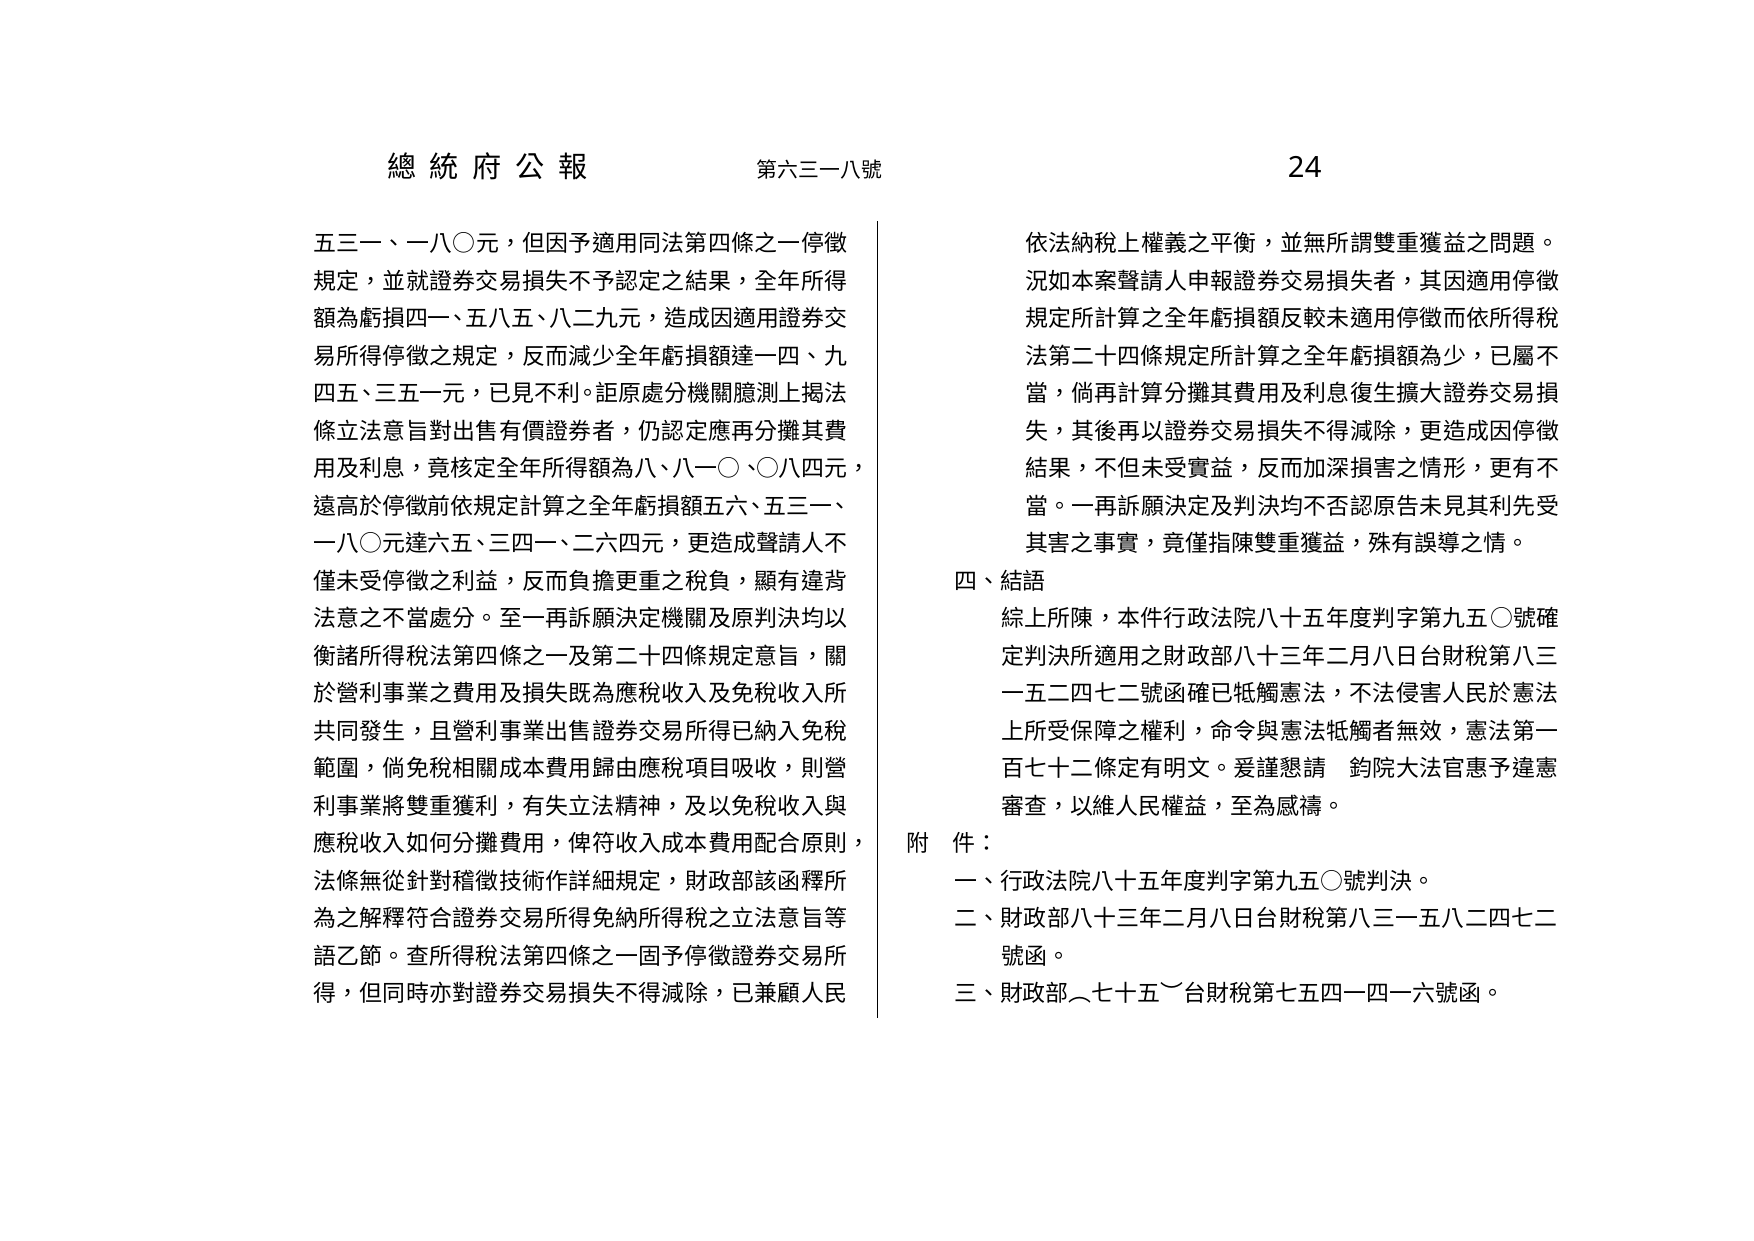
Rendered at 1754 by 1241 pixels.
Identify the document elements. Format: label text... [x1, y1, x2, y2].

text 四、結語 [954, 559, 1559, 597]
text 附 件： [907, 822, 1559, 859]
text 按對營利事業課徵所得稅，其所得額之計算係以所得稅法第二十四條規定為準據。又所得稅法第四條之一規定自七十九年一月一日起停徵證券交易所得稅，其立法本意乃出於公益之理由，為延續原獎勵投資條例健全證券市場並促進資本市場發展之措施，惟該法條同時規定證券交易損失不得自所得額中減除結果，致造成因證券交易所得停徵所計算之全年所得額，超過未停徵而依同法第二十四條規定所計算之全年所得額時，即無異增加納稅人負擔，有害公益，違背立法意旨，殊屬不當。本案聲請人申報時如未適用停徵而依同法第二十四條規定所計算之全年所得額為虧損五六、五三一、一八○元，但因予適用同法第四條之一停徵規定，並就證券交易損失不予認定之結果，全年所得額為虧損四一、五八五、八二九元，造成因適用證券交易所得停徵之規定，反而減少全年虧損額達一四、九四五、三五一元，已見不利。詎原處分機關臆測上揭法條立法意旨對出售有價證券者，仍認定應再分攤其費用及利息，竟核定全年所得額為八、八一○、○八四元，遠高於停徵前依規定計算之全年虧損額五六、五三一、一八○元達六五、三四一、二六四元，更造成聲請人不僅未受停徵之利益，反而負擔更重之稅負，顯有違背法意之不當處分。至一再訴願決定機關及原判決均以衡諸所得稅法第四條之一及第二十四條規定意旨，關於營利事業之費用及損失既為應稅收入及免稅收入所共同發生，且營利事業出售證券交易所得已納入免稅範圍，倘免稅相關成本費用歸由應稅項目吸收，則營利事業將雙重獲利，有失立法精神，及以免稅收入與應稅收入如何分攤費用，俾符收入成本費用配合原則，法條無從針對稽徵技術作詳細規定，財政部該函釋所為之解釋符合證券交易所得免納所得稅之立法意旨等語乙節。查所得稅法第四條之一固予停徵證券交易所得，但同時亦對證券交易損失不得減除，已兼顧人民依法納稅上權義之平衡，並無所謂雙重獲益之問題。況如本案聲請人申報證券交易損失者，其因適用停徵規定所計算之全年虧損額反較未適用停徵而依所得稅法第二十四條規定所計算之全年虧損額為少，已屬不當，倘再計算分攤其費用及利息復生擴大證券交易損失，其後再以證券交易損失不得減除，更造成因停徵結果，不但未受實益，反而加深損害之情形，更有不當。一再訴願決定及判決均不否認原告未見其利先受其害之事實，竟僅指陳雙重獲益，殊有誤導之情。 [289, 222, 847, 1009]
text 按對營利事業課徵所得稅，其所得額之計算係以所得稅法第二十四條規定為準據。又所得稅法第四條之一規定自七十九年一月一日起停徵證券交易所得稅，其立法本意乃出於公益之理由，為延續原獎勵投資條例健全證券市場並促進資本市場發展之措施，惟該法條同時規定證券交易損失不得自所得額中減除結果，致造成因證券交易所得停徵所計算之全年所得額，超過未停徵而依同法第二十四條規定所計算之全年所得額時，即無異增加納稅人負擔，有害公益，違背立法意旨，殊屬不當。本案聲請人申報時如未適用停徵而依同法第二十四條規定所計算之全年所得額為虧損五六、五三一、一八○元，但因予適用同法第四條之一停徵規定，並就證券交易損失不予認定之結果，全年所得額為虧損四一、五八五、八二九元，造成因適用證券交易所得停徵之規定，反而減少全年虧損額達一四、九四五、三五一元，已見不利。詎原處分機關臆測上揭法條立法意旨對出售有價證券者，仍認定應再分攤其費用及利息，竟核定全年所得額為八、八一○、○八四元，遠高於停徵前依規定計算之全年虧損額五六、五三一、一八○元達六五、三四一、二六四元，更造成聲請人不僅未受停徵之利益，反而負擔更重之稅負，顯有違背法意之不當處分。至一再訴願決定機關及原判決均以衡諸所得稅法第四條之一及第二十四條規定意旨，關於營利事業之費用及損失既為應稅收入及免稅收入所共同發生，且營利事業出售證券交易所得已納入免稅範圍，倘免稅相關成本費用歸由應稅項目吸收，則營利事業將雙重獲利，有失立法精神，及以免稅收入與應稅收入如何分攤費用，俾符收入成本費用配合原則，法條無從針對稽徵技術作詳細規定，財政部該函釋所為之解釋符合證券交易所得免納所得稅之立法意旨等語乙節。查所得稅法第四條之一固予停徵證券交易所得，但同時亦對證券交易損失不得減除，已兼顧人民依法納稅上權義之平衡，並無所謂雙重獲益之問題。況如本案聲請人申報證券交易損失者，其因適用停徵規定所計算之全年虧損額反較未適用停徵而依所得稅法第二十四條規定所計算之全年虧損額為少，已屬不當，倘再計算分攤其費用及利息復生擴大證券交易損失，其後再以證券交易損失不得減除，更造成因停徵結果，不但未受實益，反而加深損害之情形，更有不當。一再訴願決定及判決均不否認原告未見其利先受其害之事實，竟僅指陳雙重獲益，殊有誤導之情。 [1001, 222, 1559, 559]
text 綜上所陳，本件行政法院八十五年度判字第九五○號確定判決所適用之財政部八十三年二月八日台財稅第八三一五二四七二號函確已牴觸憲法，不法侵害人民於憲法上所受保障之權利，命令與憲法牴觸者無效，憲法第一百七十二條定有明文。爰謹懇請 鈞院大法官惠予違憲審查，以維人民權益，至為感禱。 [1001, 597, 1559, 822]
text 一、行政法院八十五年度判字第九五○號判決。 [954, 859, 1559, 897]
text 三、財政部︵七十五︶台財稅第七五四一四一六號函。 [954, 972, 1559, 1009]
text 二、財政部八十三年二月八日台財稅第八三一五八二四七二號函。 [954, 897, 1559, 972]
